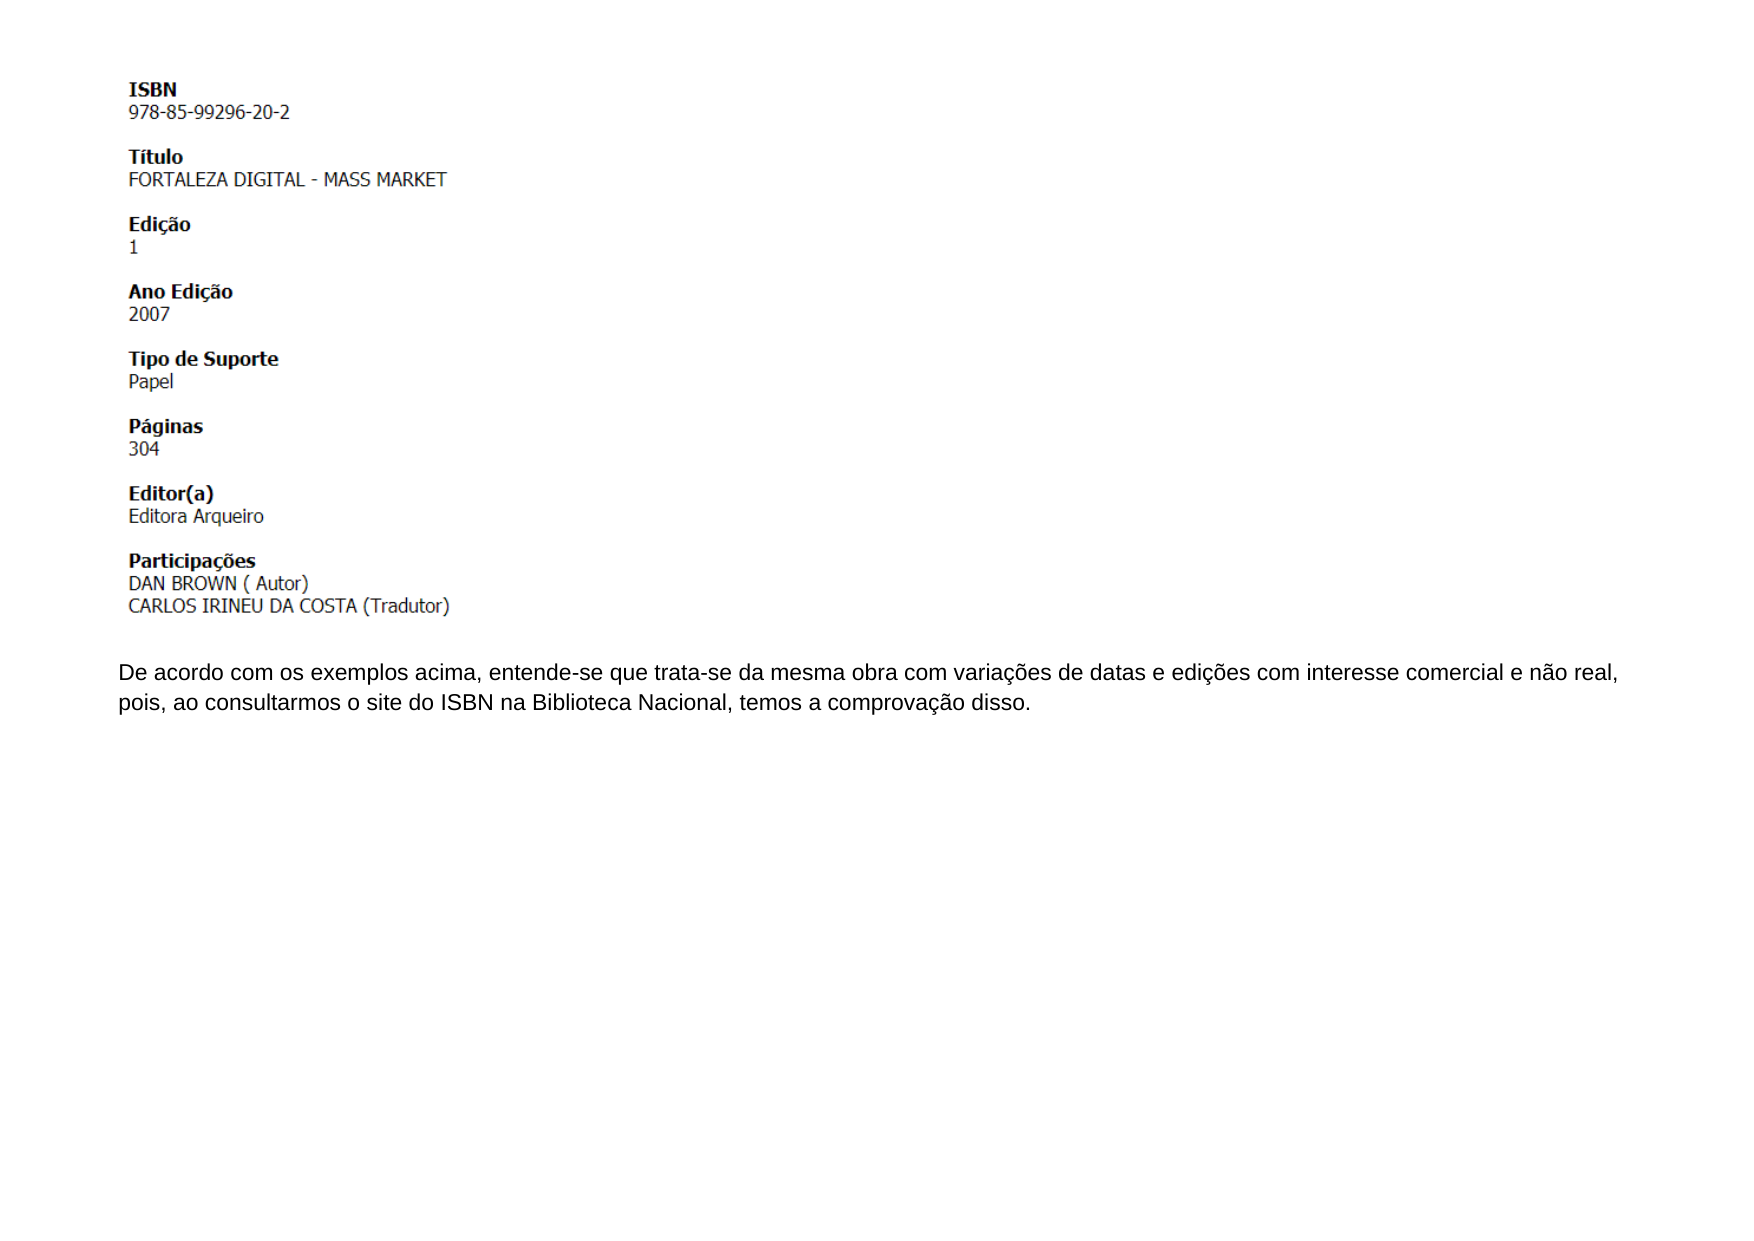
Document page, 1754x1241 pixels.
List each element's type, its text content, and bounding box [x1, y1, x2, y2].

text De acordo com os exemplos acima, entende-se que trata-se da mesma obra com variações de datas e edições com interesse comercial e não real, pois, ao consultarmos o site do ISBN na Biblioteca Nacional, temos a comprovação disso. [118, 658, 1636, 715]
